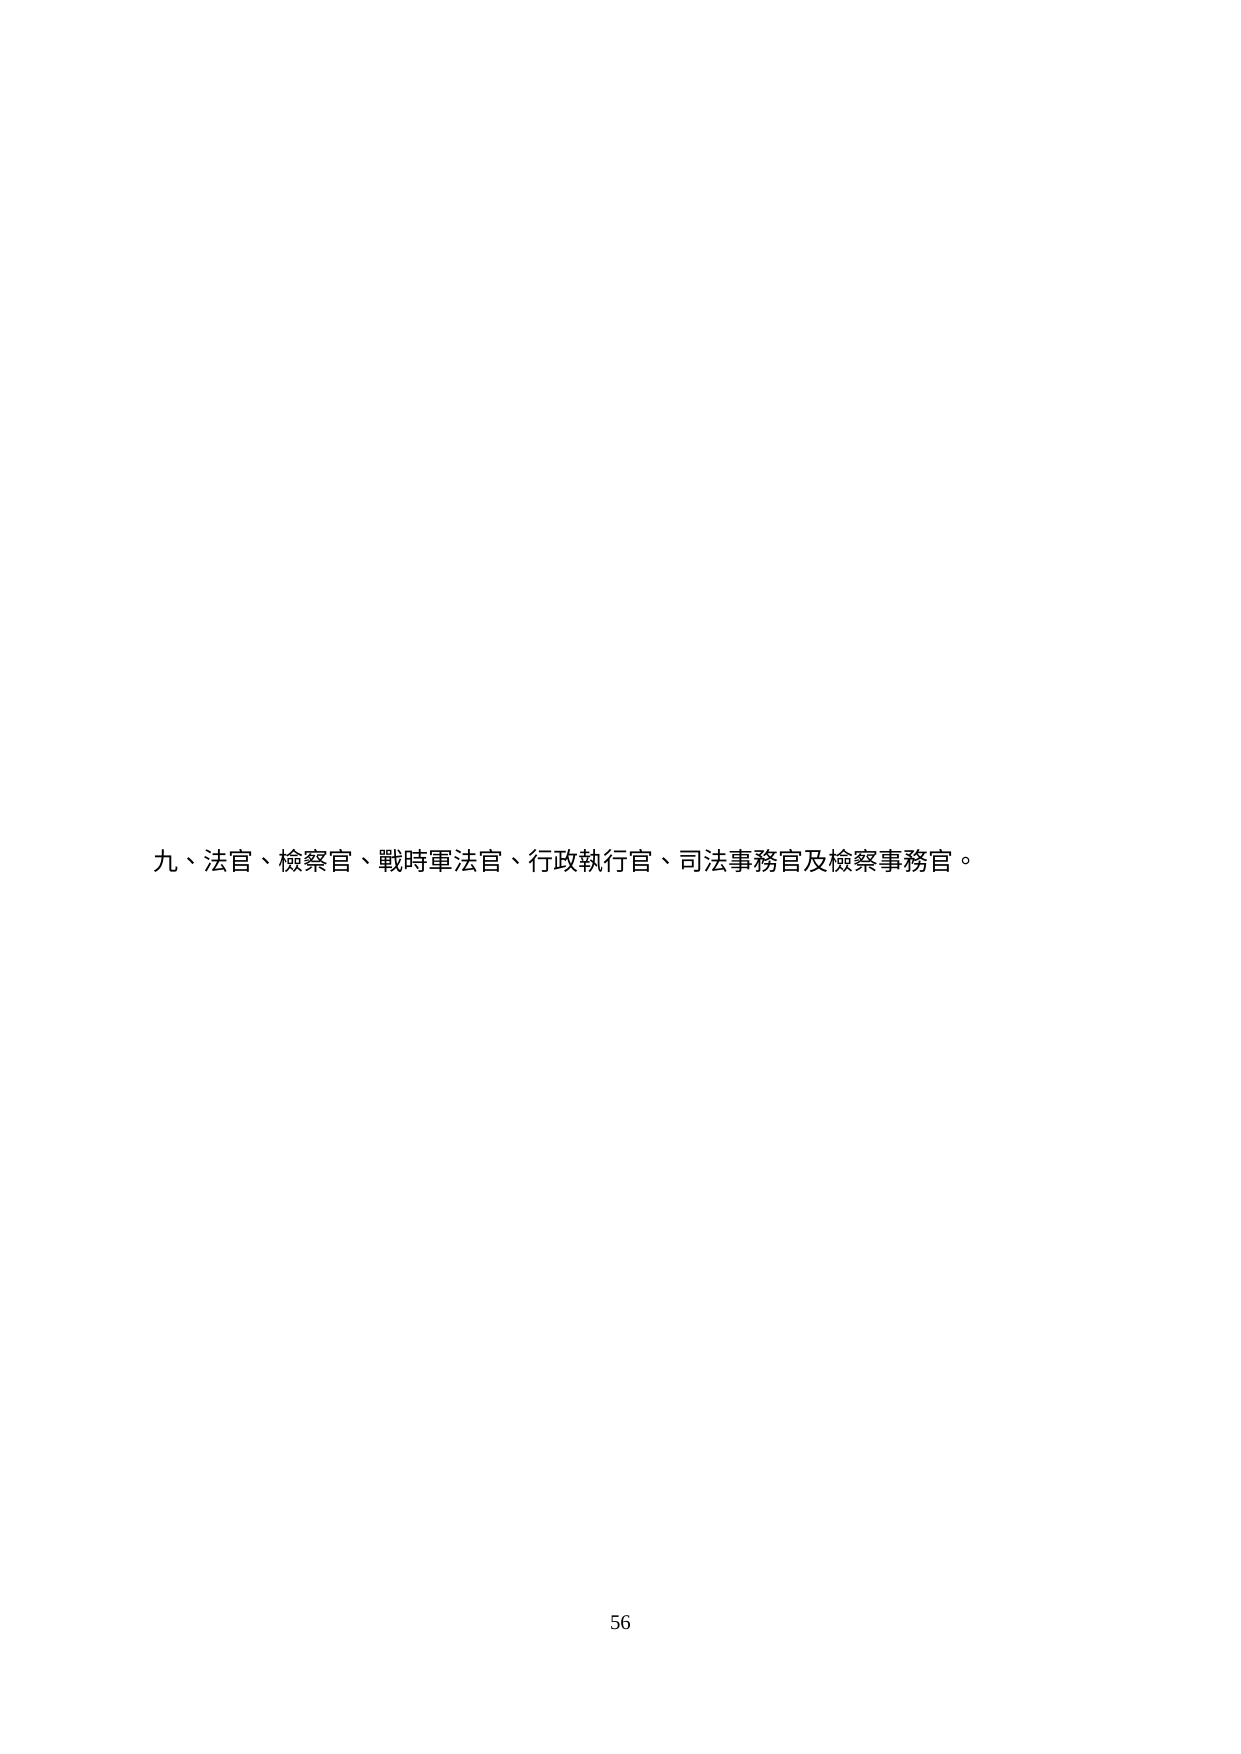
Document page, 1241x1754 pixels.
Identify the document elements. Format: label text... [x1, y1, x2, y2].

text 九、法官、檢察官、戰時軍法官、行政執行官、司法事務官及檢察事務官。 [153, 818, 1166, 881]
